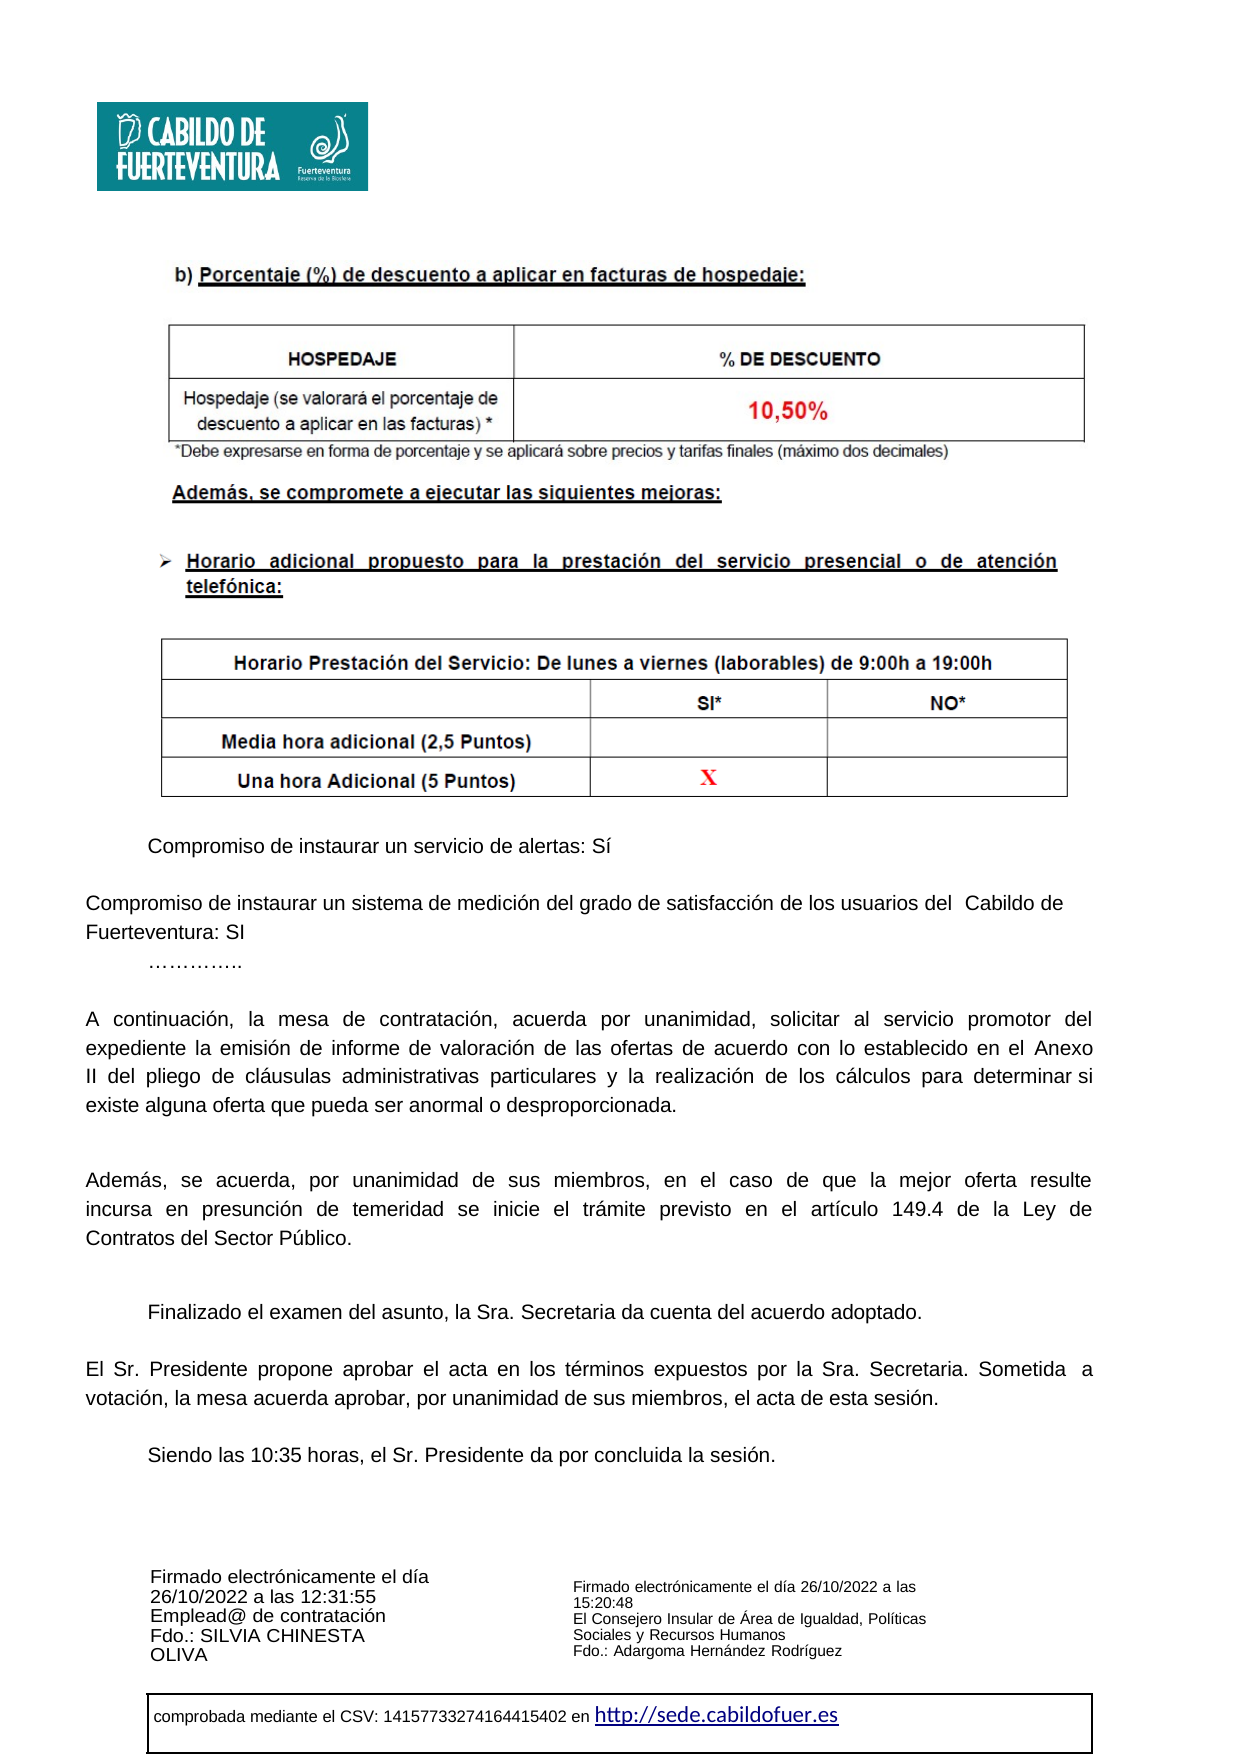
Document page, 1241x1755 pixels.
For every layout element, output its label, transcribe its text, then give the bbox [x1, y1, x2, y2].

text Compromiso de instaurar un sistema de medición del grado de satisfacción de los usuarios del Cabildo de Fuerteventura: SI [85, 891, 1082, 944]
text Firmado electrónicamente el día 26/10/2022 a las 15:20:48 [573, 1580, 973, 1612]
text El Consejero Insular de Área de Igualdad, Políticas Sociales y Recursos Humanos [573, 1612, 973, 1643]
text ………….. [147, 949, 1107, 973]
text Emplead@ de contratación Fdo.: SILVIA CHINESTA OLIVA [150, 1607, 428, 1666]
text Siendo las 10:35 horas, el Sr. Presidente da por concluida la sesión. [147, 1443, 1107, 1467]
text Finalizado el examen del asunto, la Sra. Secretaria da cuenta del acuerdo adoptado. [147, 1300, 1107, 1324]
text Firmado electrónicamente el día 26/10/2022 a las 12:31:55 [150, 1568, 429, 1607]
text Compromiso de instaurar un servicio de alertas: Sí [147, 834, 1107, 858]
text Fdo.: Adargoma Hernández Rodríguez [573, 1643, 1107, 1659]
text Además, se acuerda, por unanimidad de sus miembros, en el caso de que la mejor oferta resulte incursa en presunción de temeridad se inicie el trámite previsto en el artículo 149.4 de la Ley de Contratos del Sector Público. [85, 1168, 1093, 1249]
text A continuación, la mesa de contratación, acuerda por unanimidad, solicitar al servicio promotor del expediente la emisión de informe de valoración de las ofertas de acuerdo con lo establecido en el Anexo II del pliego de cláusulas administrativas particulares y la realización de los cálculos para determinar si existe alguna oferta que pueda ser anormal o desproporcionada. [85, 1006, 1093, 1117]
text El Sr. Presidente propone aprobar el acta en los términos expuestos por la Sra. Secretaria. Sometida a votación, la mesa acuerda aprobar, por unanimidad de sus miembros, el acta de esta sesión. [85, 1357, 1093, 1410]
